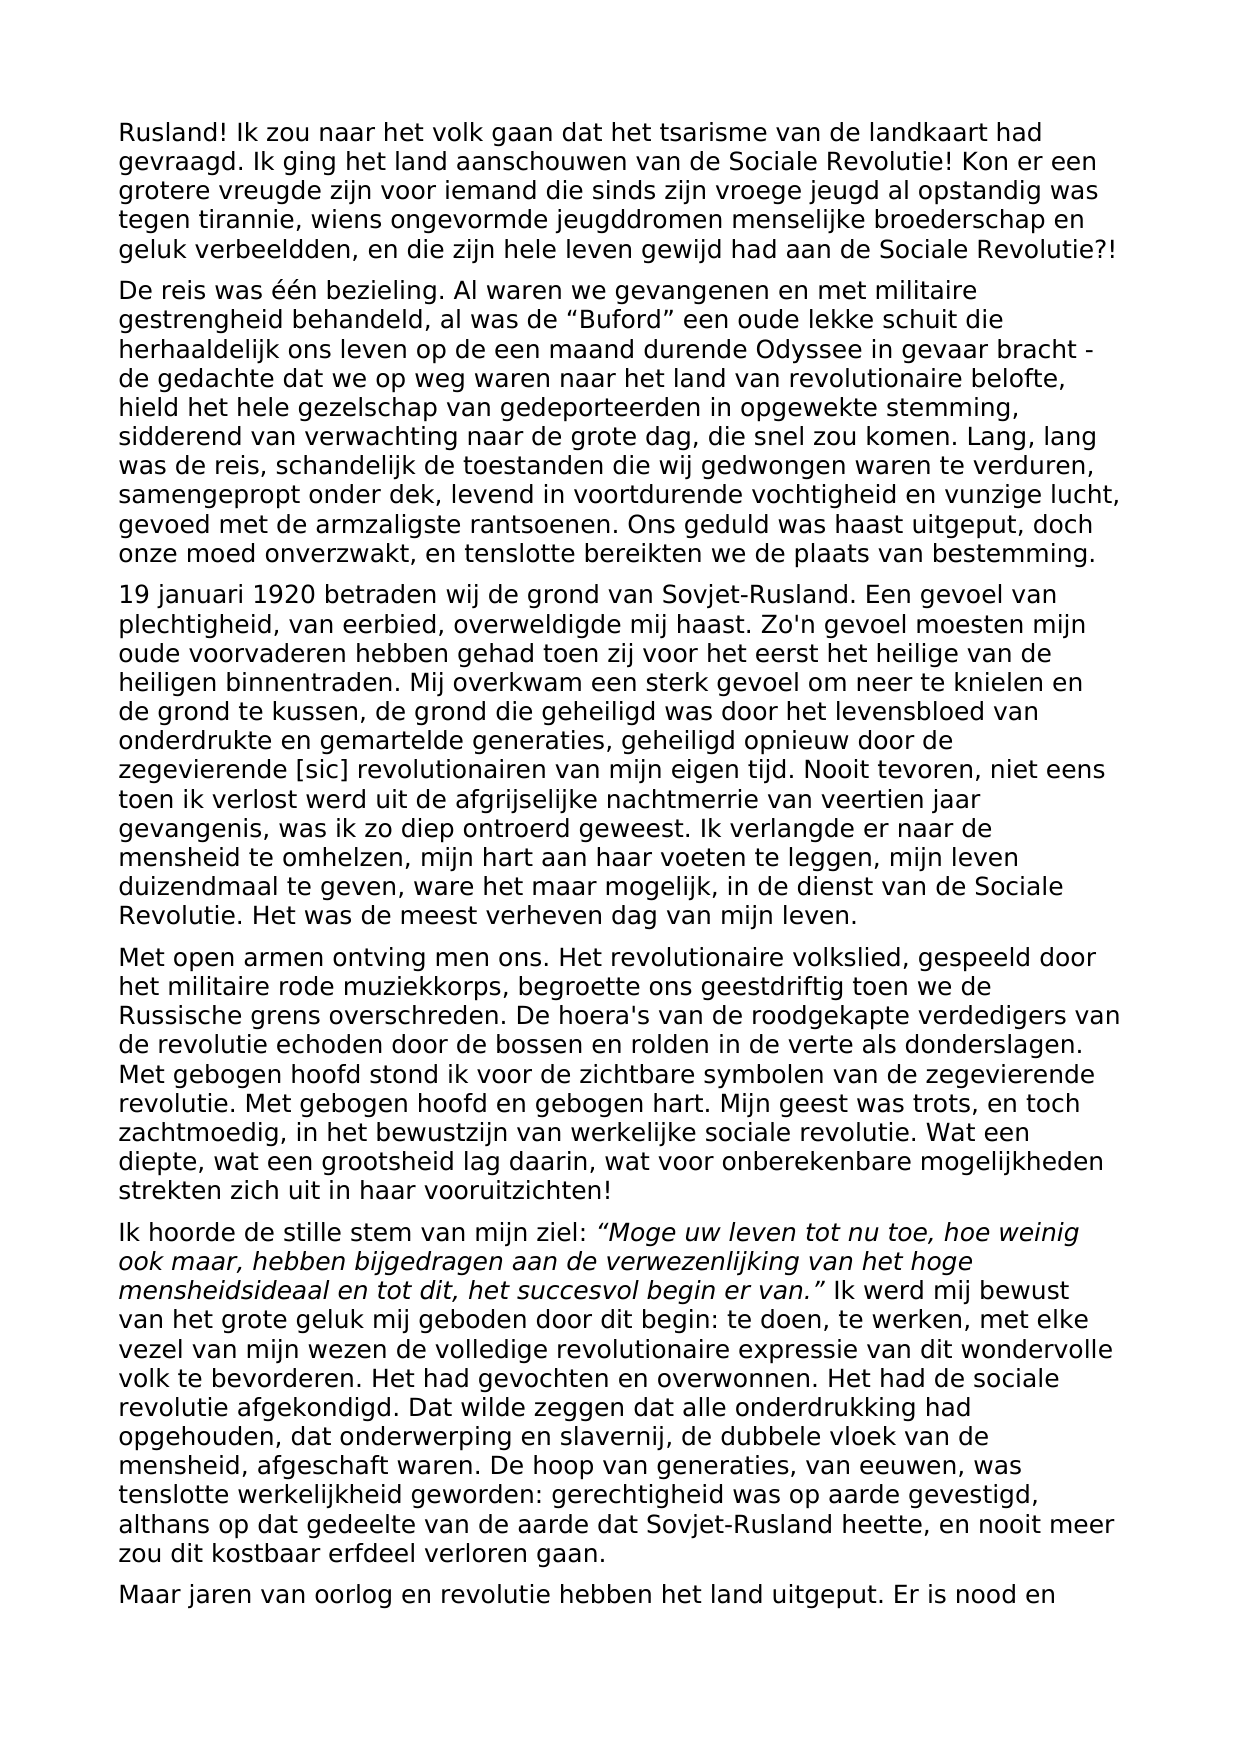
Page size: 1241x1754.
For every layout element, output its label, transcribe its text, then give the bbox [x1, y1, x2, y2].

text Rusland! Ik zou naar het volk gaan dat het tsarisme van de landkaart had gevraagd. Ik ging het land aanschouwen van de Sociale Revolutie! Kon er een grotere vreugde zijn voor iemand die sinds zijn vroege jeugd al opstandig was tegen tirannie, wiens ongevormde jeugddromen menselijke broederschap en geluk verbeeldden, en die zijn hele leven gewijd had aan de Sociale Revolutie?! [118, 118, 1122, 264]
text Maar jaren van oorlog en revolutie hebben het land uitgeput. Er is nood en [118, 1581, 1122, 1610]
text De reis was één bezieling. Al waren we gevangenen en met militaire gestrengheid behandeld, al was de “Buford” een oude lekke schuit die herhaaldelijk ons leven op de een maand durende Odyssee in gevaar bracht - de gedachte dat we op weg waren naar het land van revolutionaire belofte, hield het hele gezelschap van gedeporteerden in opgewekte stemming, sidderend van verwachting naar de grote dag, die snel zou komen. Lang, lang was de reis, schandelijk de toestanden die wij gedwongen waren te verduren, samengepropt onder dek, levend in voortdurende vochtigheid en vunzige lucht, gevoed met de armzaligste rantsoenen. Ons geduld was haast uitgeput, doch onze moed onverzwakt, en tenslotte bereikten we de plaats van bestemming. [118, 276, 1122, 568]
text Met open armen ontving men ons. Het revolutionaire volkslied, gespeeld door het militaire rode muziekkorps, begroette ons geestdriftig toen we de Russische grens overschreden. De hoera's van de roodgekapte verdedigers van de revolutie echoden door de bossen en rolden in de verte als donderslagen. Met gebogen hoofd stond ik voor de zichtbare symbolen van de zegevierende revolutie. Met gebogen hoofd en gebogen hart. Mijn geest was trots, en toch zachtmoedig, in het bewustzijn van werkelijke sociale revolutie. Wat een diepte, wat een grootsheid lag daarin, wat voor onberekenbare mogelijkheden strekten zich uit in haar vooruitzichten! [118, 943, 1122, 1206]
text 19 januari 1920 betraden wij de grond van Sovjet-Rusland. Een gevoel van plechtigheid, van eerbied, overweldigde mij haast. Zo'n gevoel moesten mijn oude voorvaderen hebben gehad toen zij voor het eerst het heilige van de heiligen binnentraden. Mij overkwam een sterk gevoel om neer te knielen en de grond te kussen, de grond die geheiligd was door het levensbloed van onderdrukte en gemartelde generaties, geheiligd opnieuw door de zegevierende [sic] revolutionairen van mijn eigen tijd. Nooit tevoren, niet eens toen ik verlost werd uit de afgrijselijke nachtmerrie van veertien jaar gevangenis, was ik zo diep ontroerd geweest. Ik verlangde er naar de mensheid te omhelzen, mijn hart aan haar voeten te leggen, mijn leven duizendmaal te geven, ware het maar mogelijk, in de dienst van de Sociale Revolutie. Het was de meest verheven dag van mijn leven. [118, 581, 1122, 931]
text Ik hoorde de stille stem van mijn ziel: “Moge uw leven tot nu toe, hoe weinig ook maar, hebben bijgedragen aan de verwezenlijking van het hoge mensheidsideaal en tot dit, het succesvol begin er van.” Ik werd mij bewust van het grote geluk mij geboden door dit begin: te doen, te werken, met elke vezel van mijn wezen de volledige revolutionaire expressie van dit wondervolle volk te bevorderen. Het had gevochten en overwonnen. Het had de sociale revolutie afgekondigd. Dat wilde zeggen dat alle onderdrukking had opgehouden, dat onderwerping en slavernij, de dubbele vloek van de mensheid, afgeschaft waren. De hoop van generaties, van eeuwen, was tenslotte werkelijkheid geworden: gerechtigheid was op aarde gevestigd, althans op dat gedeelte van de aarde dat Sovjet-Rusland heette, en nooit meer zou dit kostbaar erfdeel verloren gaan. [118, 1218, 1122, 1568]
